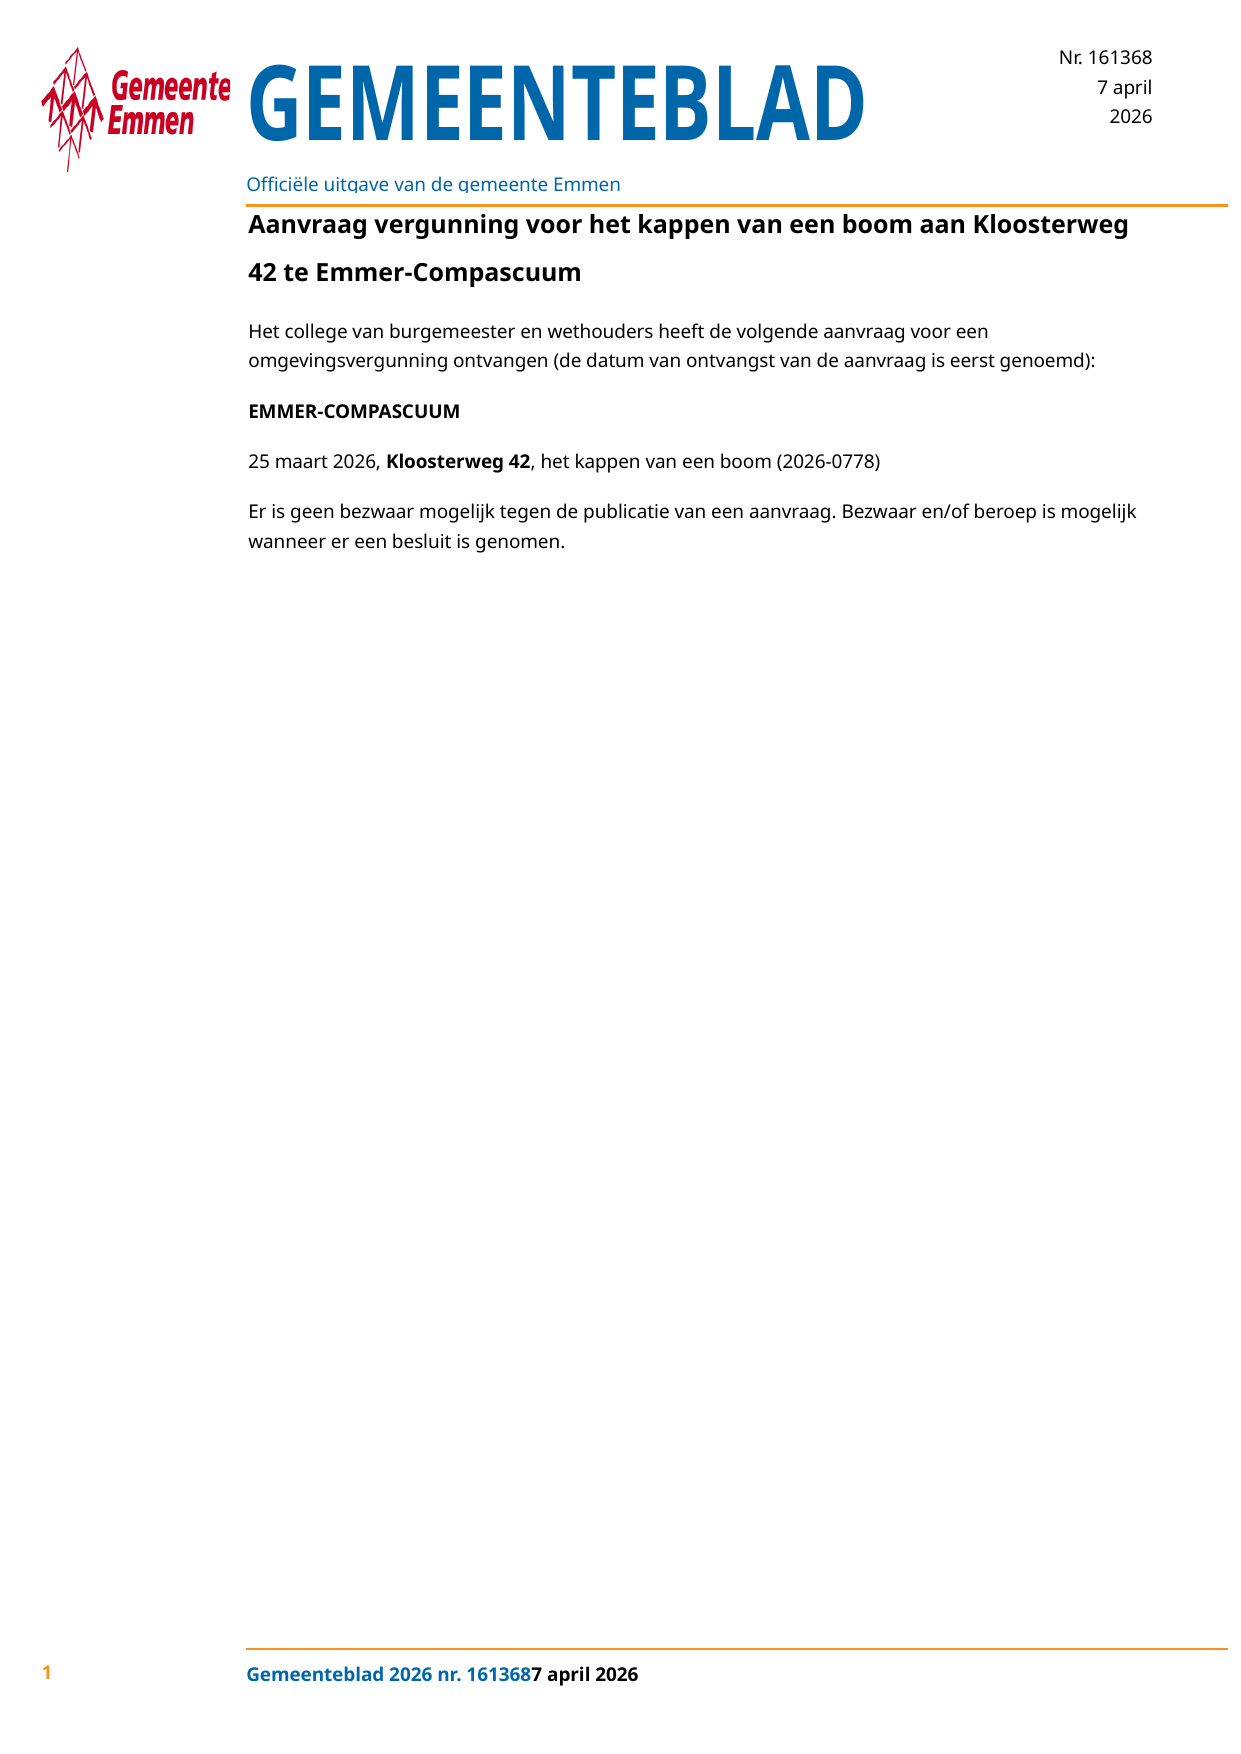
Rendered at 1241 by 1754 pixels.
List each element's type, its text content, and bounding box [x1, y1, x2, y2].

text Aanvraag vergunning voor het kappen van een boom aan Kloosterweg 42 te Emmer-Compascuum [248, 207, 1152, 288]
text EMMER-COMPASCUUM [248, 398, 1152, 424]
picture [41, 47, 231, 172]
text Het college van burgemeester en wethouders heeft de volgende aanvraag voor een omgevingsvergunning ontvangen (de datum van ontvangst van de aanvraag is eerst genoemd): [248, 318, 1152, 373]
text 25 maart 2026, Kloosterweg 42, het kappen van een boom (2026-0778) [248, 448, 1152, 474]
text Er is geen bezwaar mogelijk tegen de publicatie van een aanvraag. Bezwaar en/of beroep is mogelijk wanneer er een besluit is genomen. [248, 499, 1152, 554]
